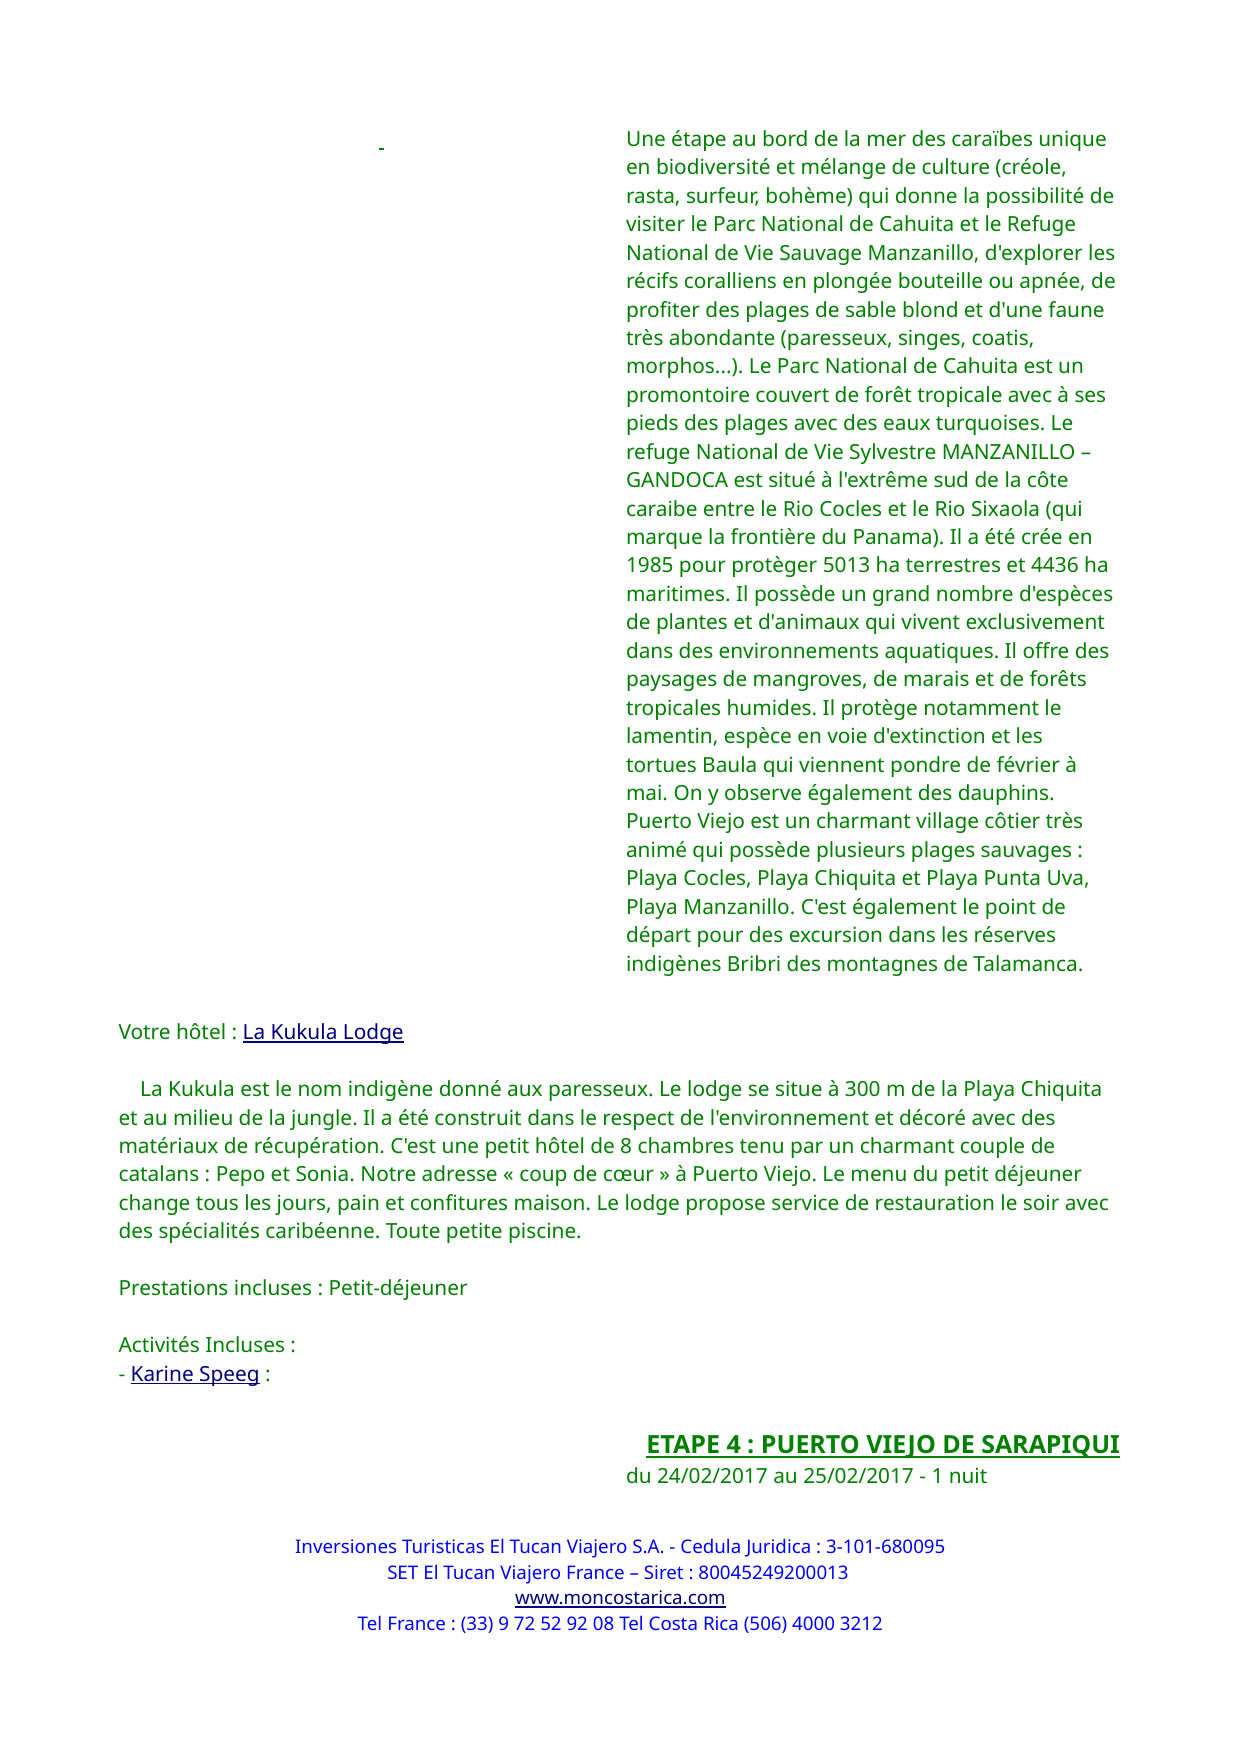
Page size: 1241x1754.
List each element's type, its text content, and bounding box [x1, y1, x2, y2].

table_header [118, 118, 620, 983]
text Votre hôtel : La Kukula Lodge [118, 1017, 1122, 1045]
text - Karine Speeg : [118, 1359, 1122, 1387]
text Activités Incluses : [118, 1330, 1122, 1359]
text La Kukula est le nom indigène donné aux paresseux. Le lodge se situe à 300 m de la Playa Chiquita et au milieu de la jungle. Il a été construit dans le respect de l'environnement et décoré avec des matériaux de récupération. C'est une petit hôtel de 8 chambres tenu par un charmant couple de catalans : Pepo et Sonia. Notre adresse « coup de cœur » à Puerto Viejo. Le menu du petit déjeuner change tous les jours, pain et confitures maison. Le lodge propose service de restauration le soir avec des spécialités caribéenne. Toute petite piscine. [118, 1074, 1122, 1245]
text Prestations incluses : Petit-déjeuner [118, 1273, 1122, 1302]
table_header ETAPE 3 : PUERTO VIEJO DE TALAMANCA du 21/02/2017 au 24/02/2017 - 3 nuits Une étape au bord de la mer des caraïbes unique en biodiversité et mélange de culture (créole, rasta, surfeur, bohème) qui donne la possibilité de visiter le Parc National de Cahuita et le Refuge National de Vie Sauvage Manzanillo, d'explorer les récifs coralliens en plongée bouteille ou apnée, de profiter des plages de sable blond et d'une faune très abondante (paresseux, singes, coatis, morphos...). Le Parc National de Cahuita est un promontoire couvert de forêt tropicale avec à ses pieds des plages avec des eaux turquoises. Le refuge National de Vie Sylvestre MANZANILLO – GANDOCA est situé à l'extrême sud de la côte caraibe entre le Rio Cocles et le Rio Sixaola (qui marque la frontière du Panama). Il a été crée en 1985 pour protèger 5013 ha terrestres et 4436 ha maritimes. Il possède un grand nombre d'espèces de plantes et d'animaux qui vivent exclusivement dans des environnements aquatiques. Il offre des paysages de mangroves, de marais et de forêts tropicales humides. Il protège notamment le lamentin, espèce en voie d'extinction et les tortues Baula qui viennent pondre de février à mai. On y observe également des dauphins. Puerto Viejo est un charmant village côtier très animé qui possède plusieurs plages sauvages : Playa Cocles, Playa Chiquita et Playa Punta Uva, Playa Manzanillo. C'est également le point de départ pour des excursion dans les réserves indigènes Bribri des montagnes de Talamanca. [620, 118, 1122, 983]
table_header ETAPE 4 : PUERTO VIEJO DE SARAPIQUI du 24/02/2017 au 25/02/2017 - 1 nuit [620, 1421, 1122, 1495]
table_header [118, 1421, 620, 1495]
